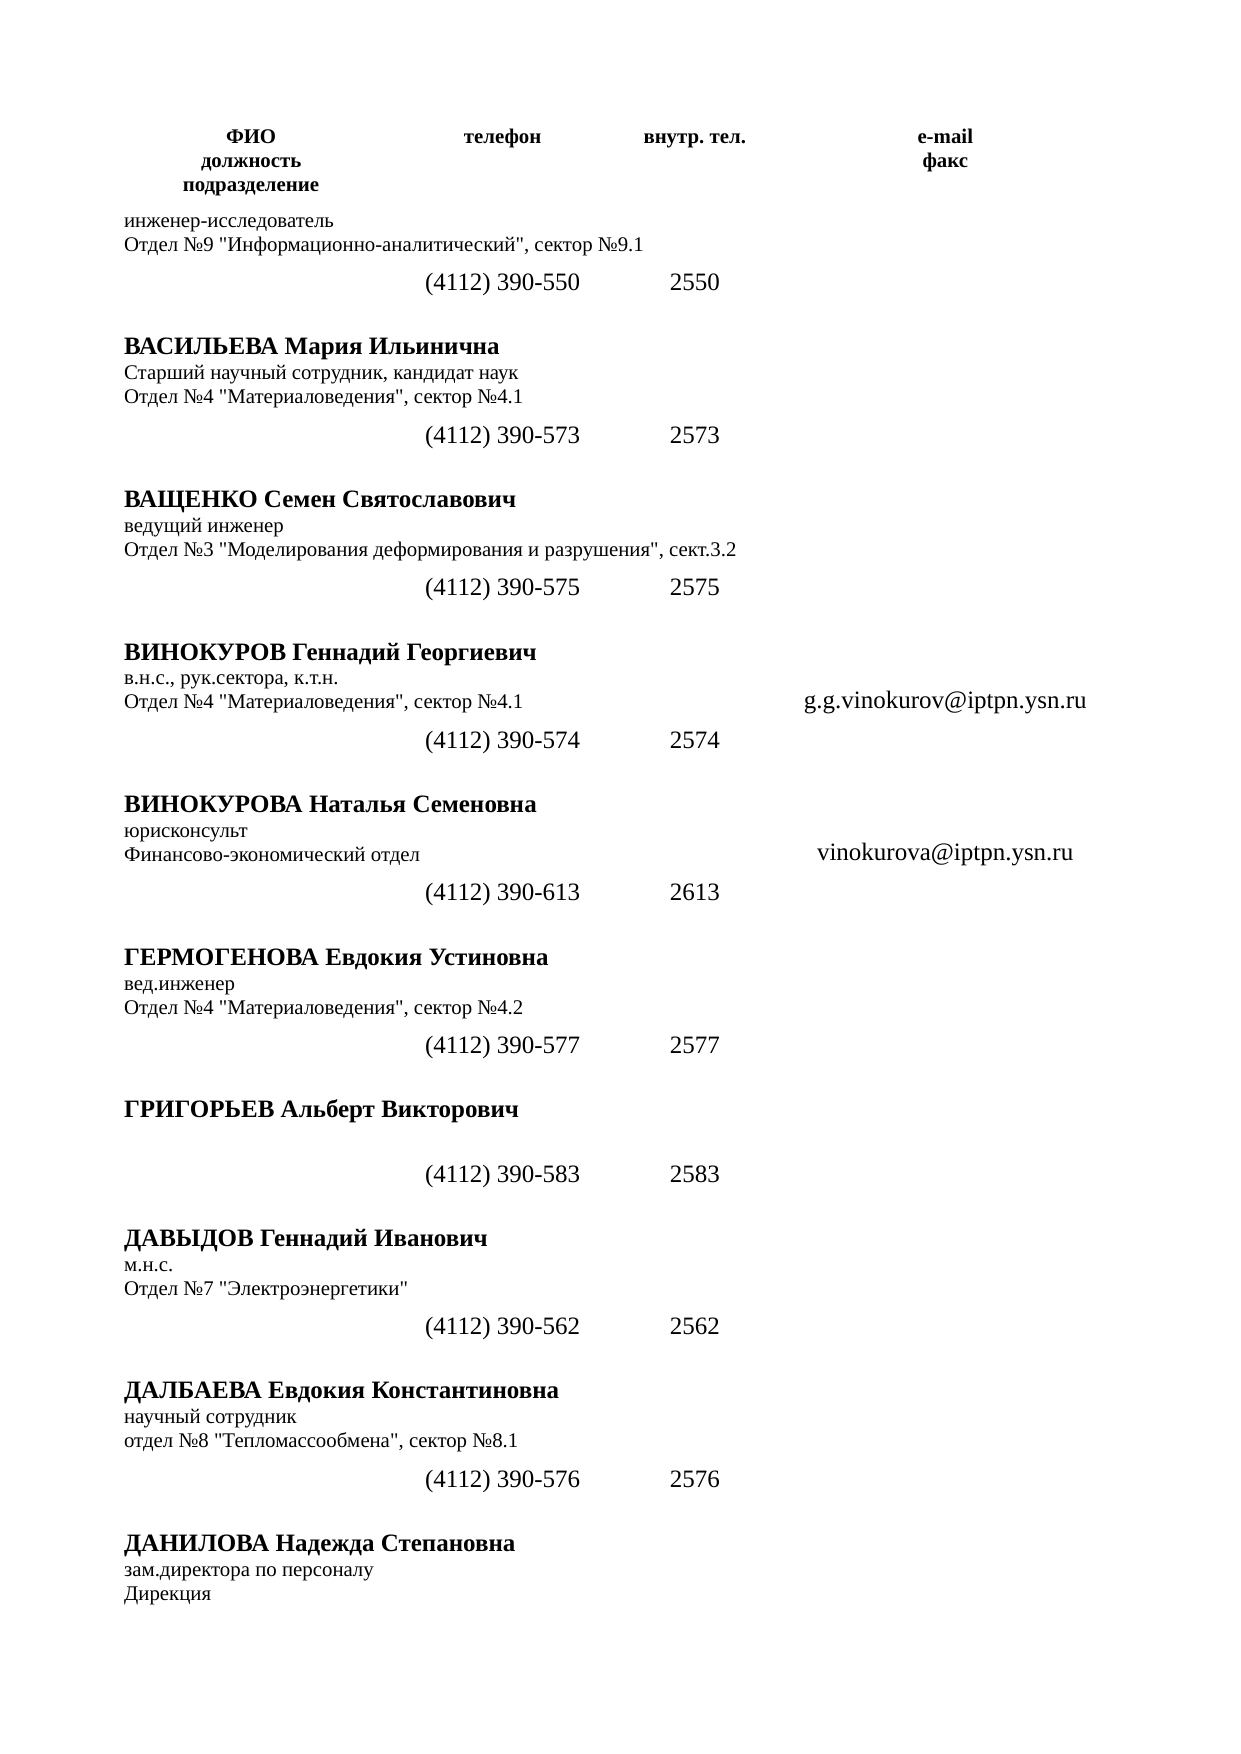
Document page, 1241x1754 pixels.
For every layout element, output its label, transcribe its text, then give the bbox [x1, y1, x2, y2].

table_cell 2575 [621, 567, 768, 607]
table_cell [768, 1498, 1122, 1611]
table_cell 2576 [621, 1458, 768, 1498]
table_cell ВИНОКУРОВА Наталья Семеновна юрисконсульт Финансово-экономический отдел [118, 759, 768, 872]
table_cell 2613 [621, 872, 768, 912]
table_cell [118, 1306, 384, 1346]
table_cell [768, 567, 1122, 607]
table_cell (4112) 390-576 [384, 1458, 621, 1498]
table_cell (4112) 390-550 [384, 261, 621, 302]
table_cell 2573 [621, 414, 768, 454]
table_cell [768, 1024, 1122, 1064]
table_cell [118, 1458, 384, 1498]
table_cell [768, 202, 1122, 261]
table_cell [118, 719, 384, 759]
table_header внутр. тел. [621, 118, 768, 202]
table_cell [118, 261, 384, 302]
table_cell vinokurova@iptpn.ysn.ru [768, 759, 1122, 872]
table_cell [768, 872, 1122, 912]
table_cell [768, 719, 1122, 759]
table_cell (4112) 390-583 [384, 1153, 621, 1193]
table_cell инженер-исследователь Отдел №9 "Информационно-аналитический", сектор №9.1 [118, 202, 768, 261]
table_cell [768, 261, 1122, 302]
table_cell 2562 [621, 1306, 768, 1346]
table_cell [768, 302, 1122, 414]
table_cell ВИНОКУРОВ Геннадий Георгиевич в.н.с., рук.сектора, к.т.н. Отдел №4 "Материаловедения", сектор №4.1 [118, 607, 768, 719]
table_cell [118, 567, 384, 607]
table_cell [768, 414, 1122, 454]
table_cell ДАВЫДОВ Геннадий Иванович м.н.с. Отдел №7 "Электроэнергетики" [118, 1193, 768, 1306]
table_cell [768, 1306, 1122, 1346]
table_header ФИО должность подразделение [118, 118, 384, 202]
table_cell [118, 872, 384, 912]
table_cell 2550 [621, 261, 768, 302]
table_cell [768, 912, 1122, 1024]
table_cell [768, 1193, 1122, 1306]
table_cell (4112) 390-613 [384, 872, 621, 912]
table_cell 2583 [621, 1153, 768, 1193]
table_cell (4112) 390-575 [384, 567, 621, 607]
table_header телефон [384, 118, 621, 202]
table_cell g.g.vinokurov@iptpn.ysn.ru [768, 607, 1122, 719]
table_cell (4112) 390-577 [384, 1024, 621, 1064]
table_cell ВАСИЛЬЕВА Мария Ильинична Старший научный сотрудник, кандидат наук Отдел №4 "Материаловедения", сектор №4.1 [118, 302, 768, 414]
table_cell [768, 454, 1122, 567]
table_cell [118, 1153, 384, 1193]
table_cell [768, 1346, 1122, 1458]
table_cell [768, 1458, 1122, 1498]
table_cell [768, 1153, 1122, 1193]
table_cell ГРИГОРЬЕВ Альберт Викторович [118, 1065, 768, 1153]
table_header e-mail факс [768, 118, 1122, 202]
table_cell (4112) 390-562 [384, 1306, 621, 1346]
table_cell (4112) 390-574 [384, 719, 621, 759]
table_cell 2577 [621, 1024, 768, 1064]
table_cell ДАЛБАЕВА Евдокия Константиновна научный сотрудник отдел №8 "Тепломассообмена", сектор №8.1 [118, 1346, 768, 1458]
table_cell [118, 1024, 384, 1064]
table_cell ДАНИЛОВА Надежда Степановна зам.директора по персоналу Дирекция [118, 1498, 768, 1611]
table_cell 2574 [621, 719, 768, 759]
table_cell [118, 414, 384, 454]
table_cell ВАЩЕНКО Семен Святославович ведущий инженер Отдел №3 "Моделирования деформирования и разрушения", сект.3.2 [118, 454, 768, 567]
table_cell [768, 1065, 1122, 1153]
table_cell ГЕРМОГЕНОВА Евдокия Устиновна вед.инженер Отдел №4 "Материаловедения", сектор №4.2 [118, 912, 768, 1024]
table_cell (4112) 390-573 [384, 414, 621, 454]
